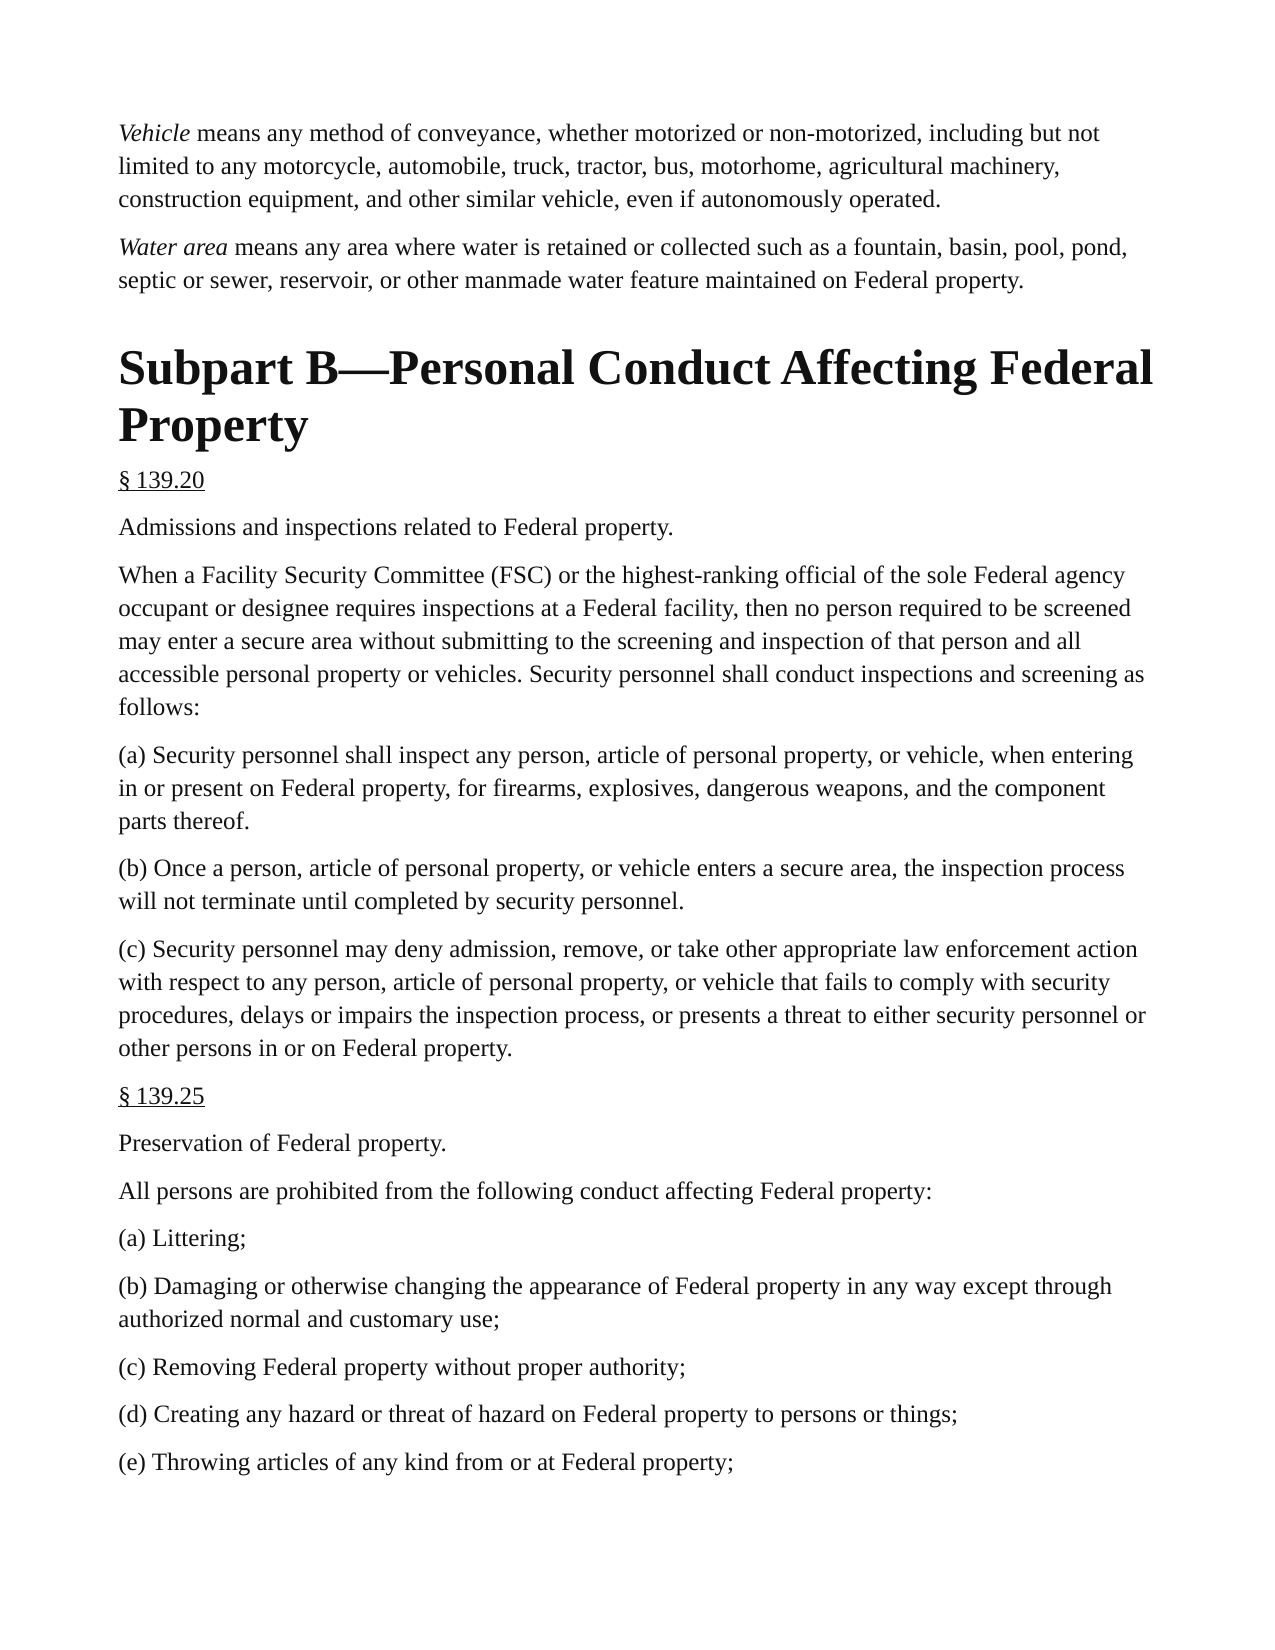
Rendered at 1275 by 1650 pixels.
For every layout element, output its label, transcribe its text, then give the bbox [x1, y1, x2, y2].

text § 139.25 [118, 1081, 1157, 1109]
text (e) Throwing articles of any kind from or at Federal property; [118, 1447, 1157, 1476]
text (a) Littering; [118, 1223, 1157, 1252]
text When a Facility Security Committee (FSC) or the highest-ranking official of the sole Federal agency occupant or designee requires inspections at a Federal facility, then no person required to be screened may enter a secure area without submitting to the screening and inspection of that person and all accessible personal property or vehicles. Security personnel shall conduct inspections and screening as follows: [118, 560, 1157, 721]
subtitle Subpart B—Personal Conduct Affecting Federal Property [118, 337, 1157, 452]
text (b) Once a person, article of personal property, or vehicle enters a secure area, the inspection process will not terminate until completed by security personnel. [118, 853, 1157, 915]
text (c) Security personnel may deny admission, remove, or take other appropriate law enforcement action with respect to any person, article of personal property, or vehicle that fails to comply with security procedures, delays or impairs the inspection process, or presents a threat to either security personnel or other persons in or on Federal property. [118, 934, 1157, 1062]
text Admissions and inspections related to Federal property. [118, 512, 1157, 541]
text All persons are prohibited from the following conduct affecting Federal property: [118, 1176, 1157, 1205]
text Vehicle means any method of conveyance, whether motorized or non-motorized, including but not limited to any motorcycle, automobile, truck, tractor, bus, motorhome, agricultural machinery, construction equipment, and other similar vehicle, even if autonomously operated. [118, 118, 1157, 213]
text (d) Creating any hazard or threat of hazard on Federal property to persons or things; [118, 1399, 1157, 1428]
text (b) Damaging or otherwise changing the appearance of Federal property in any way except through authorized normal and customary use; [118, 1271, 1157, 1333]
text Water area means any area where water is retained or collected such as a fountain, basin, pool, pond, septic or sewer, reservoir, or other manmade water feature maintained on Federal property. [118, 232, 1157, 293]
text § 139.20 [118, 465, 1157, 494]
text (c) Removing Federal property without proper authority; [118, 1352, 1157, 1381]
text Preservation of Federal property. [118, 1128, 1157, 1157]
text (a) Security personnel shall inspect any person, article of personal property, or vehicle, when entering in or present on Federal property, for firearms, explosives, dangerous weapons, and the component parts thereof. [118, 740, 1157, 834]
